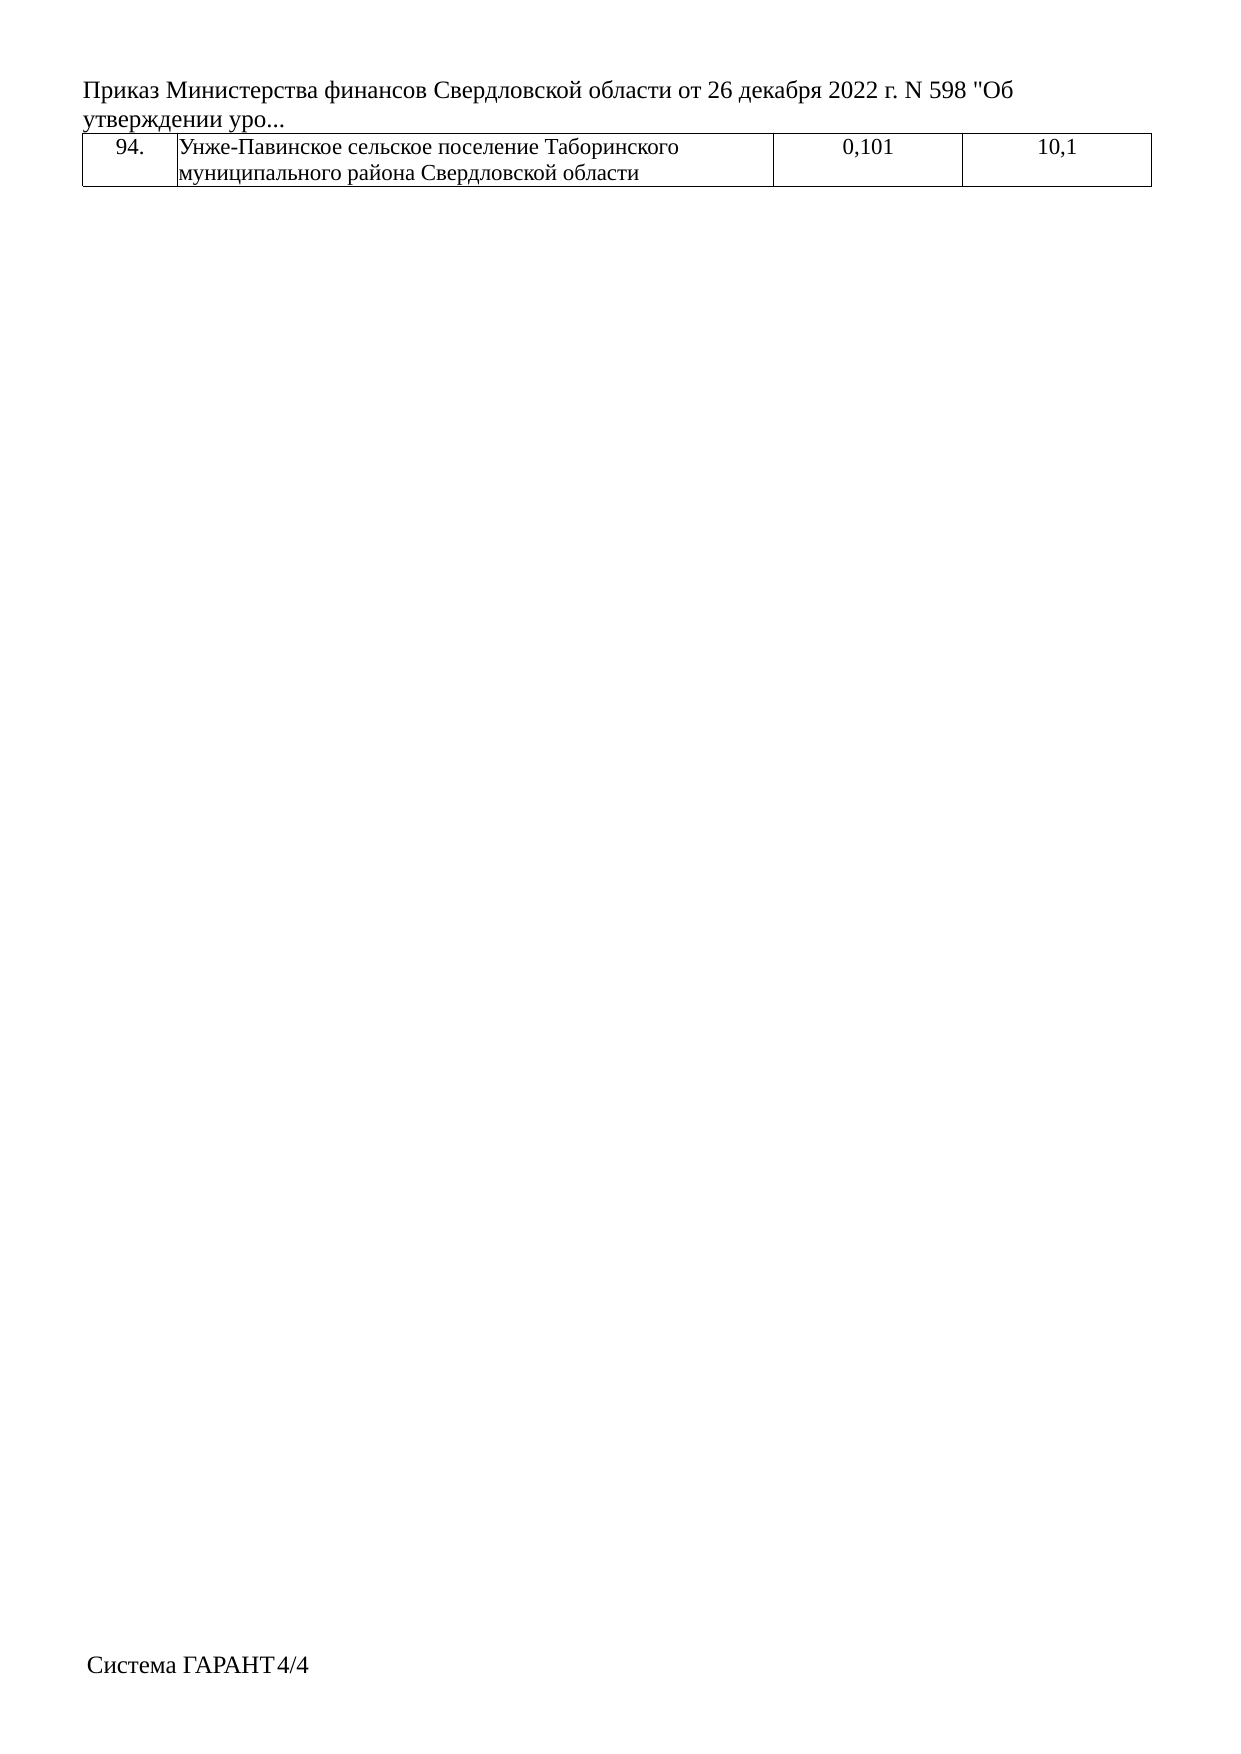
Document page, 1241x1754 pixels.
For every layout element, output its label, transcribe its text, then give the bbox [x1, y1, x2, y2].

table_cell Унже-Павинское сельское поселение Таборинского муниципального района Свердловской области [178, 134, 773, 186]
table_cell 10,1 [963, 134, 1151, 186]
table_cell 0,101 [774, 134, 962, 186]
table_cell 94. [83, 134, 177, 186]
